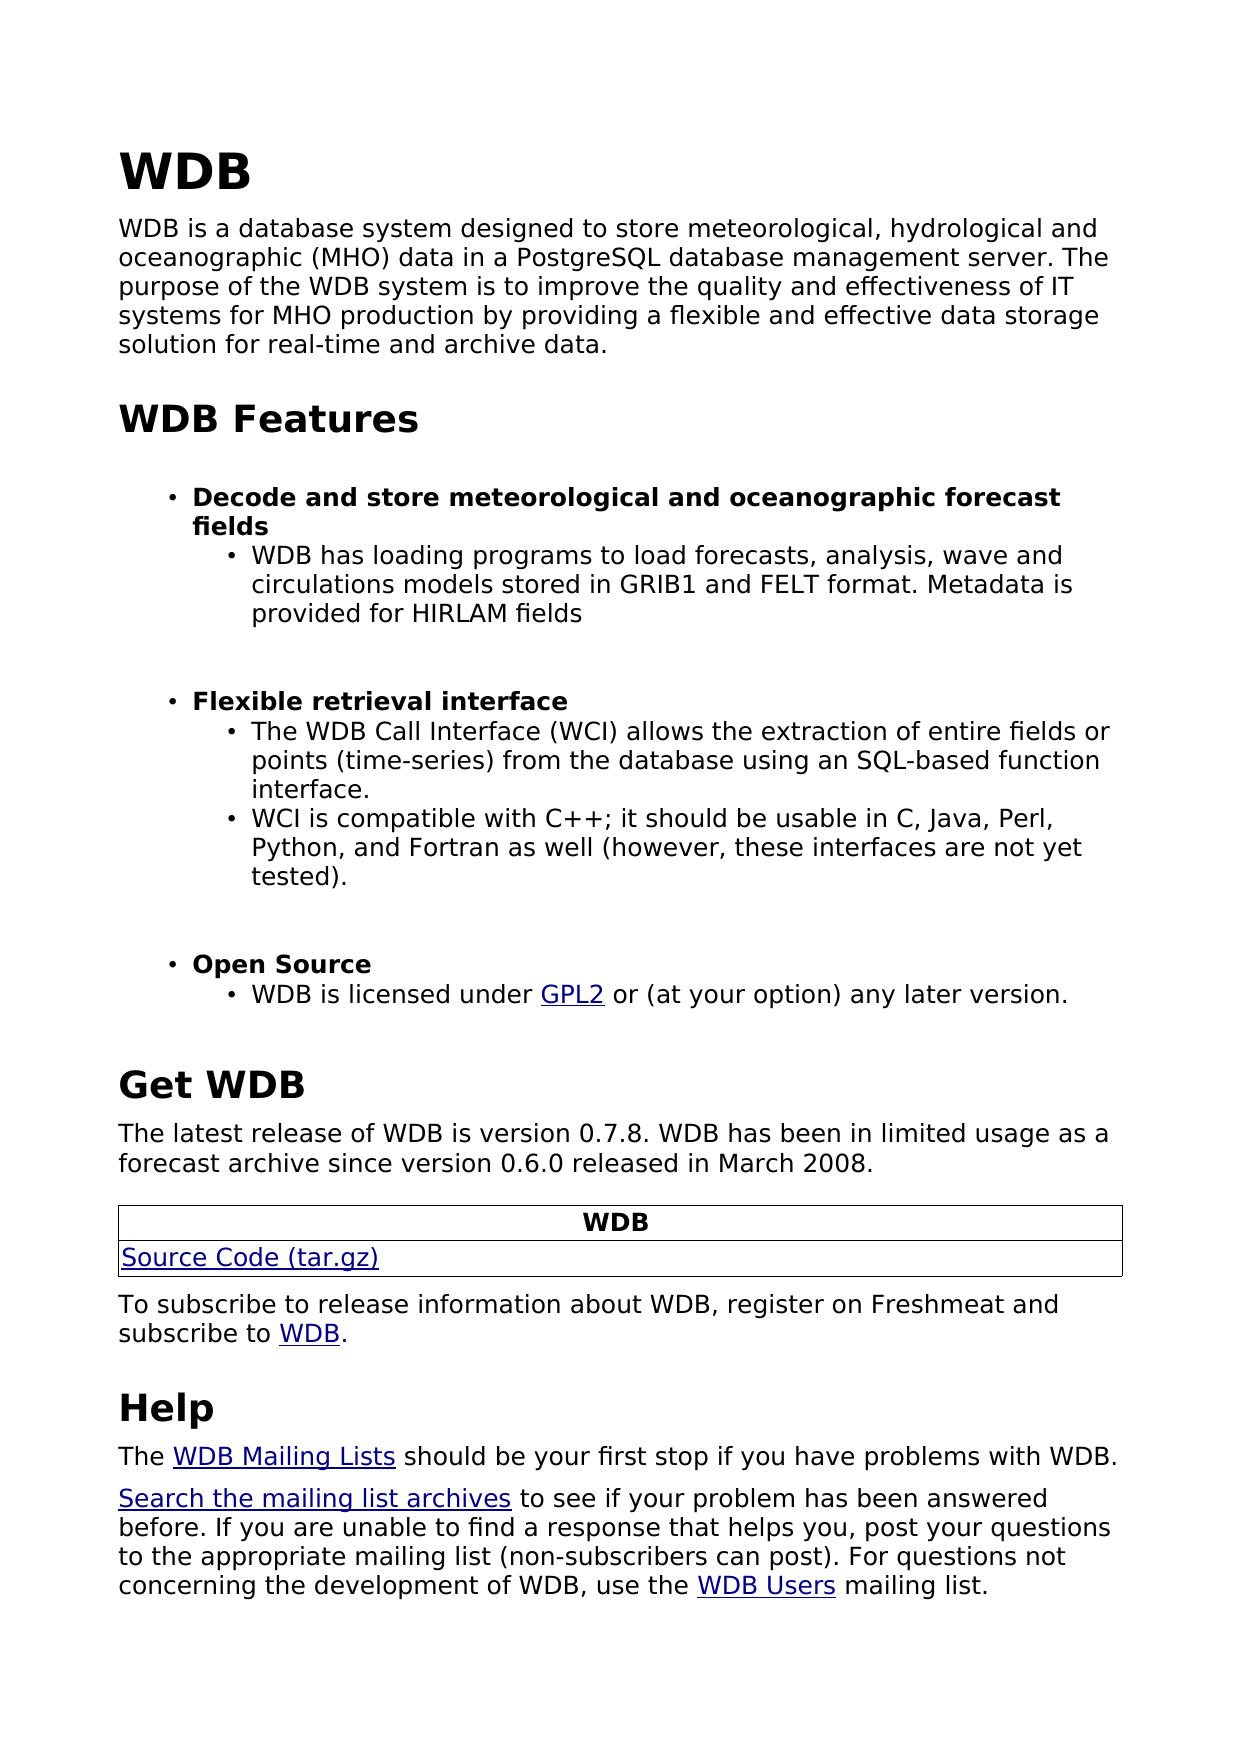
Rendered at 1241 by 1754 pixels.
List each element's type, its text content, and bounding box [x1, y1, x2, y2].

subtitle Help [118, 1386, 1122, 1430]
list WCI is compatible with C++; it should be usable in C, Java, Perl, Python, and Fortran as well (however, these interfaces are not yet tested). [236, 804, 1122, 892]
list WDB has loading programs to load forecasts, analysis, wave and circulations models stored in GRIB1 and FELT format. Metadata is provided for HIRLAM fields [236, 541, 1122, 629]
subtitle WDB [118, 143, 1122, 201]
list Flexible retrieval interface [177, 688, 1122, 717]
list Open Source [177, 951, 1122, 980]
list WDB is licensed under GPL2 or (at your option) any later version. [236, 980, 1122, 1009]
list Decode and store meteorological and oceanographic forecast fields [177, 483, 1122, 541]
list The WDB Call Interface (WCI) allows the extraction of entire fields or points (time-series) from the database using an SQL-based function interface. [236, 717, 1122, 804]
subtitle Get WDB [118, 1063, 1122, 1107]
text The latest release of WDB is version 0.7.8. WDB has been in limited usage as a forecast archive since version 0.6.0 released in March 2008. [118, 1120, 1122, 1178]
subtitle WDB Features [118, 397, 1122, 441]
text Search the mailing list archives to see if your problem has been answered before. If you are unable to find a response that helps you, post your questions to the appropriate mailing list (non-subscribers can post). For questions not concerning the development of WDB, use the WDB Users mailing list. [118, 1484, 1122, 1601]
table_header WDB [119, 1206, 1122, 1240]
table_cell Source Code (tar.gz) [119, 1241, 1122, 1276]
text WDB is a database system designed to store meteorological, hydrological and oceanographic (MHO) data in a PostgreSQL database management server. The purpose of the WDB system is to improve the quality and effectiveness of IT systems for MHO production by providing a flexible and effective data storage solution for real-time and archive data. [118, 214, 1122, 360]
text The WDB Mailing Lists should be your first stop if you have problems with WDB. [118, 1442, 1122, 1472]
text To subscribe to release information about WDB, register on Freshmeat and subscribe to WDB. [118, 1290, 1122, 1349]
